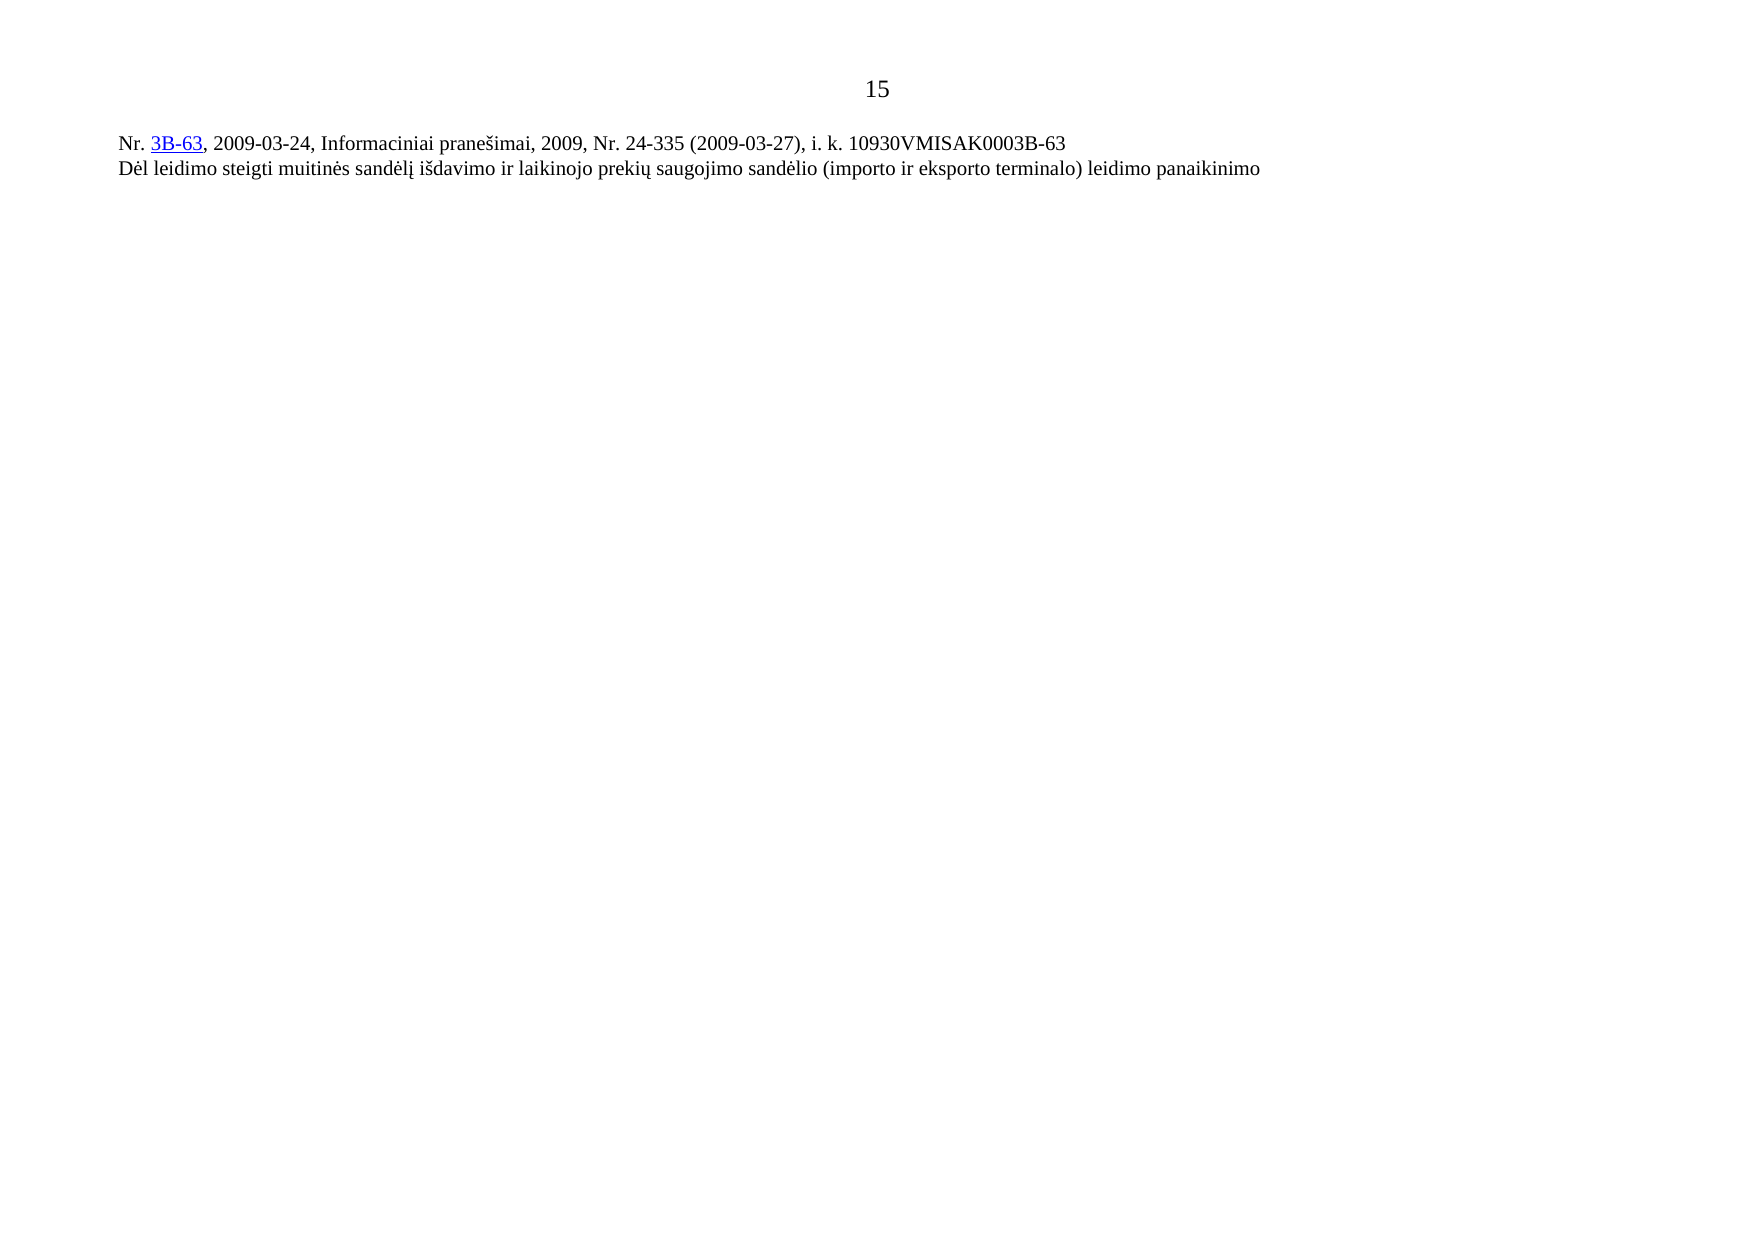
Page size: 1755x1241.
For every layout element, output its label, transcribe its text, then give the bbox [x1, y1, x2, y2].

text Dėl leidimo steigti muitinės sandėlį išdavimo ir laikinojo prekių saugojimo sandėlio (importo ir eksporto terminalo) leidimo panaikinimo [118, 155, 1636, 179]
text Nr. 3B-63, 2009-03-24, Informaciniai pranešimai, 2009, Nr. 24-335 (2009-03-27), i. k. 10930VMISAK0003B-63 [118, 131, 1636, 155]
